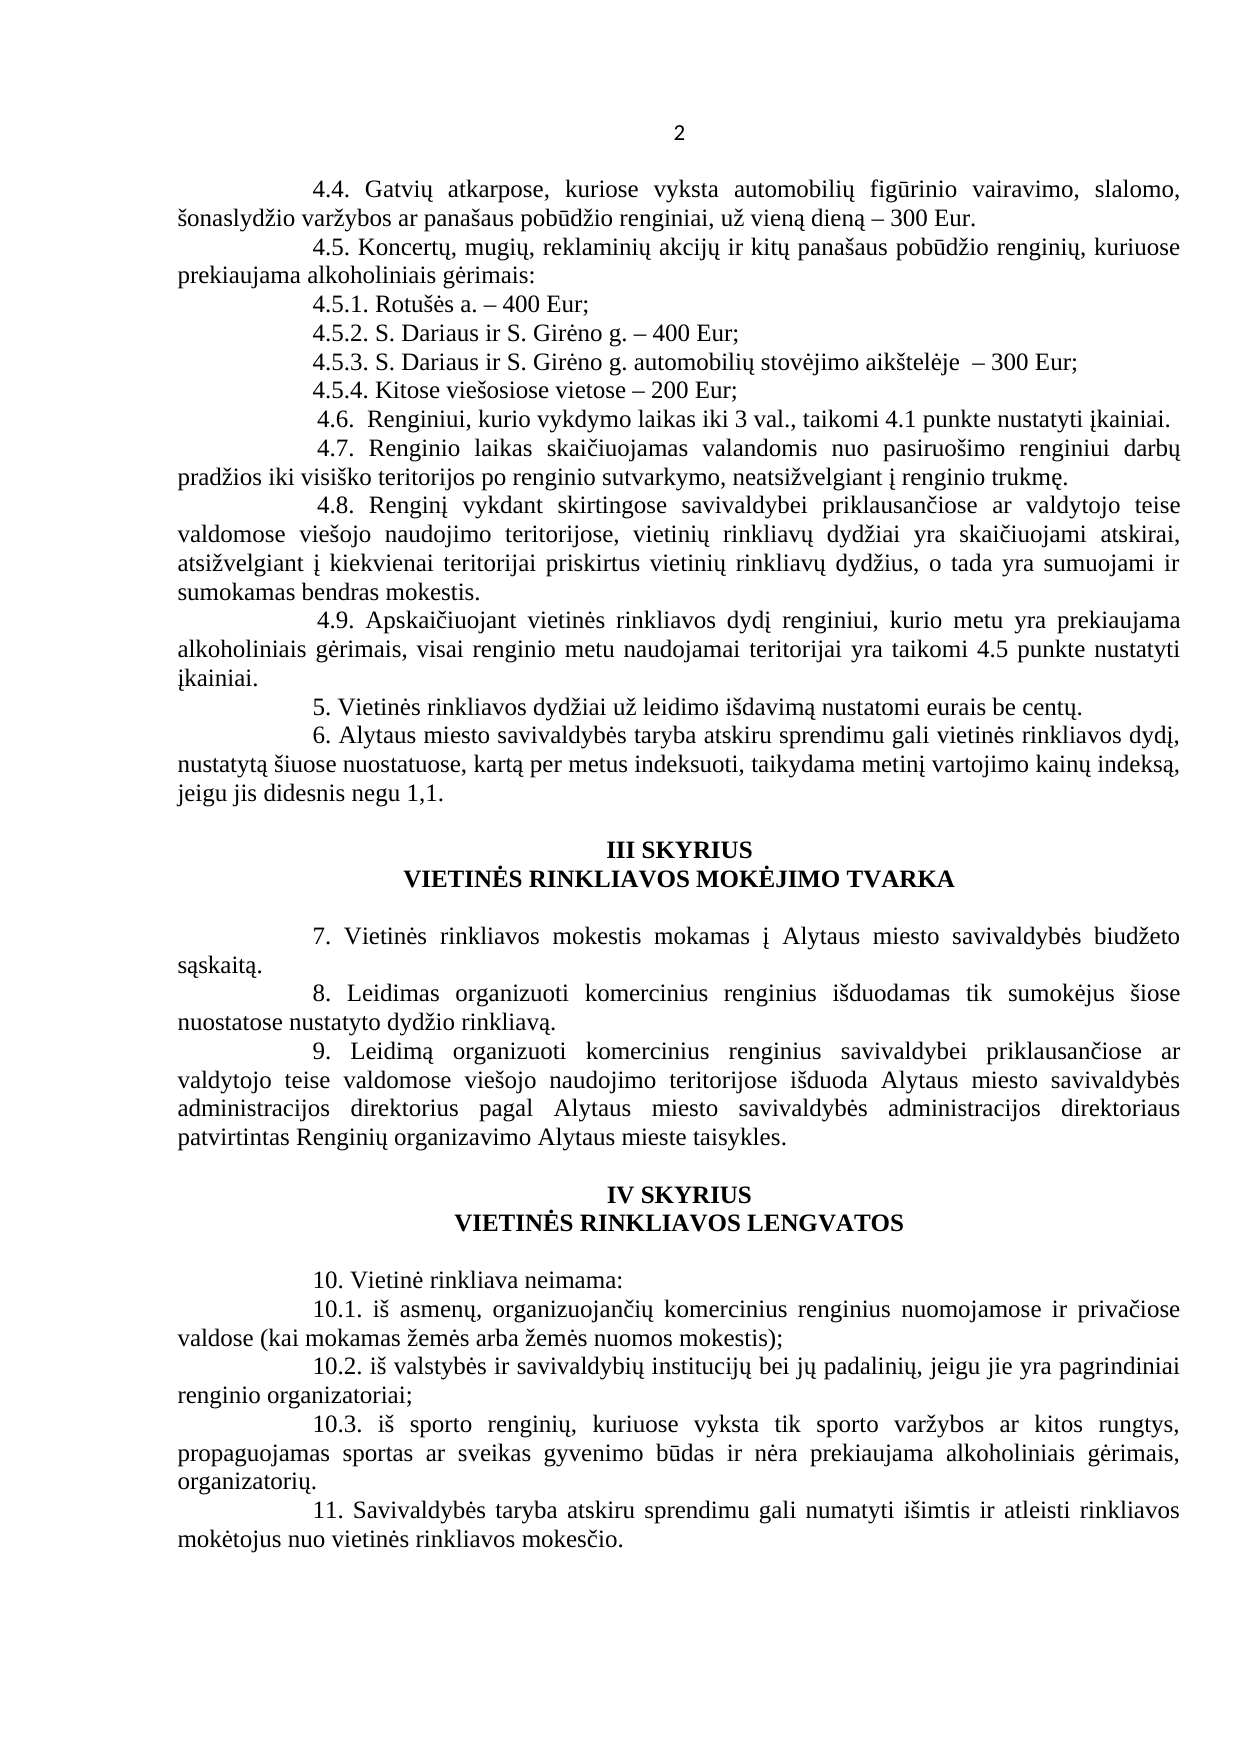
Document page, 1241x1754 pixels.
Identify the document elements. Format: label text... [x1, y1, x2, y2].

text 10.2. iš valstybės ir savivaldybių institucijų bei jų padalinių, jeigu jie yra pagrindiniai renginio organizatoriai; [177, 1351, 1181, 1409]
text 4.8. Renginį vykdant skirtingose savivaldybei priklausančiose ar valdytojo teise valdomose viešojo naudojimo teritorijose, vietinių rinkliavų dydžiai yra skaičiuojami atskirai, atsižvelgiant į kiekvienai teritorijai priskirtus vietinių rinkliavų dydžius, o tada yra sumuojami ir sumokamas bendras mokestis. [177, 490, 1181, 605]
text 4.9. Apskaičiuojant vietinės rinkliavos dydį renginiui, kurio metu yra prekiaujama alkoholiniais gėrimais, visai renginio metu naudojamai teritorijai yra taikomi 4.5 punkte nustatyti įkainiai. [177, 605, 1181, 692]
text 9. Leidimą organizuoti komercinius renginius savivaldybei priklausančiose ar valdytojo teise valdomose viešojo naudojimo teritorijose išduoda Alytaus miesto savivaldybės administracijos direktorius pagal Alytaus miesto savivaldybės administracijos direktoriaus patvirtintas Renginių organizavimo Alytaus mieste taisykles. [177, 1036, 1181, 1151]
text 6. Alytaus miesto savivaldybės taryba atskiru sprendimu gali vietinės rinkliavos dydį, nustatytą šiuose nuostatuose, kartą per metus indeksuoti, taikydama metinį vartojimo kainų indeksą, jeigu jis didesnis negu 1,1. [177, 720, 1181, 807]
text 4.5. Koncertų, mugių, reklaminių akcijų ir kitų panašaus pobūdžio renginių, kuriuose prekiaujama alkoholiniais gėrimais: [177, 232, 1181, 289]
text 7. Vietinės rinkliavos mokestis mokamas į Alytaus miesto savivaldybės biudžeto sąskaitą. [177, 921, 1181, 978]
text 4.5.3. S. Dariaus ir S. Girėno g. automobilių stovėjimo aikštelėje – 300 Eur; [177, 347, 1181, 375]
text 8. Leidimas organizuoti komercinius renginius išduodamas tik sumokėjus šiose nuostatose nustatyto dydžio rinkliavą. [177, 978, 1181, 1036]
text VIETINĖS RINKLIAVOS MOKĖJIMO TVARKA [177, 864, 1181, 893]
text 4.6. Renginiui, kurio vykdymo laikas iki 3 val., taikomi 4.1 punkte nustatyti įkainiai. [177, 404, 1181, 433]
text IV SKYRIUS [177, 1151, 1181, 1208]
text 4.5.2. S. Dariaus ir S. Girėno g. – 400 Eur; [177, 318, 1181, 347]
text 10.1. iš asmenų, organizuojančių komercinius renginius nuomojamose ir privačiose valdose (kai mokamas žemės arba žemės nuomos mokestis); [177, 1294, 1181, 1351]
text 4.4. Gatvių atkarpose, kuriose vyksta automobilių figūrinio vairavimo, slalomo, šonaslydžio varžybos ar panašaus pobūdžio renginiai, už vieną dieną – 300 Eur. [177, 174, 1181, 232]
text 11. Savivaldybės taryba atskiru sprendimu gali numatyti išimtis ir atleisti rinkliavos mokėtojus nuo vietinės rinkliavos mokesčio. [177, 1495, 1181, 1553]
text 5. Vietinės rinkliavos dydžiai už leidimo išdavimą nustatomi eurais be centų. [177, 692, 1181, 720]
text VIETINĖS RINKLIAVOS LENGVATOS [177, 1208, 1181, 1237]
text 4.5.1. Rotušės a. – 400 Eur; [177, 289, 1181, 318]
text 10.3. iš sporto renginių, kuriuose vyksta tik sporto varžybos ar kitos rungtys, propaguojamas sportas ar sveikas gyvenimo būdas ir nėra prekiaujama alkoholiniais gėrimais, organizatorių. [177, 1409, 1181, 1495]
text 10. Vietinė rinkliava neimama: [177, 1265, 1181, 1294]
text 4.5.4. Kitose viešosiose vietose – 200 Eur; [177, 375, 1181, 404]
text III SKYRIUS [177, 835, 1181, 864]
text 4.7. Renginio laikas skaičiuojamas valandomis nuo pasiruošimo renginiui darbų pradžios iki visiško teritorijos po renginio sutvarkymo, neatsižvelgiant į renginio trukmę. [177, 433, 1181, 490]
